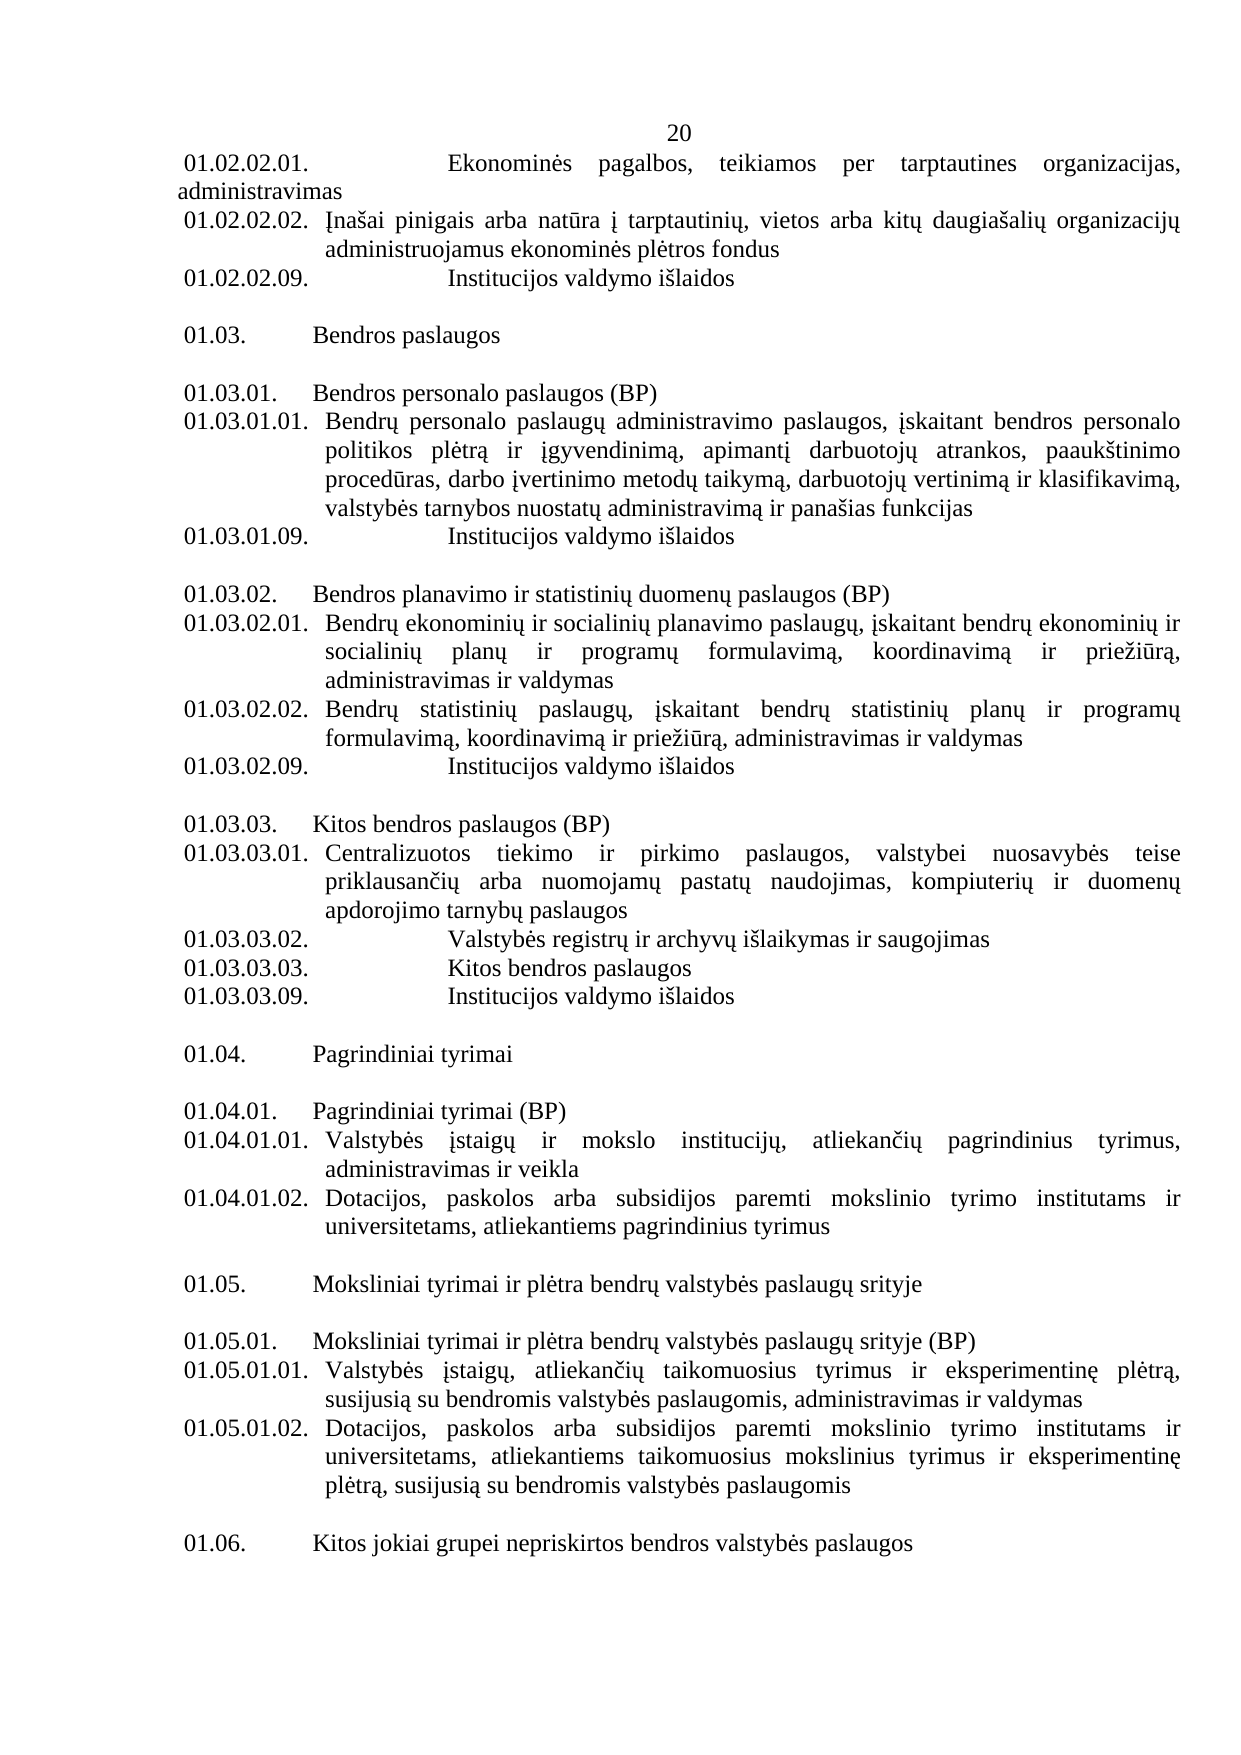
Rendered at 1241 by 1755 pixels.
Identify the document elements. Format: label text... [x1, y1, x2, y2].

text 01.03.02.09. Institucijos valdymo išlaidos [177, 751, 1181, 780]
text 01.03.03.01. Centralizuotos tiekimo ir pirkimo paslaugos, valstybei nuosavybės teise priklausančių arba nuomojamų pastatų naudojimas, kompiuterių ir duomenų apdorojimo tarnybų paslaugos [183, 838, 1181, 924]
text 01.03.03. Kitos bendros paslaugos (BP) [177, 809, 1181, 838]
text 01.02.02.09. Institucijos valdymo išlaidos [177, 263, 1181, 291]
text 01.05.01.02. Dotacijos, paskolos arba subsidijos paremti mokslinio tyrimo institutams ir universitetams, atliekantiems taikomuosius mokslinius tyrimus ir eksperimentinę plėtrą, susijusią su bendromis valstybės paslaugomis [183, 1413, 1181, 1499]
text 01.04.01.01. Valstybės įstaigų ir mokslo institucijų, atliekančių pagrindinius tyrimus, administravimas ir veikla [183, 1125, 1181, 1183]
text 01.03.01. Bendros personalo paslaugos (BP) [177, 378, 1181, 406]
text 01.03.03.02. Valstybės registrų ir archyvų išlaikymas ir saugojimas [177, 924, 1181, 953]
text 01.03.03.09. Institucijos valdymo išlaidos [177, 981, 1181, 1010]
text 01.05.01.01. Valstybės įstaigų, atliekančių taikomuosius tyrimus ir eksperimentinę plėtrą, susijusią su bendromis valstybės paslaugomis, administravimas ir valdymas [183, 1355, 1181, 1413]
text 01.03.02.01. Bendrų ekonominių ir socialinių planavimo paslaugų, įskaitant bendrų ekonominių ir socialinių planų ir programų formulavimą, koordinavimą ir priežiūrą, administravimas ir valdymas [183, 608, 1181, 694]
text 01.03.01.09. Institucijos valdymo išlaidos [177, 521, 1181, 550]
text 01.04. Pagrindiniai tyrimai [177, 1039, 1181, 1068]
text 01.02.02.01. Ekonominės pagalbos, teikiamos per tarptautines organizacijas, administravimas [177, 148, 1181, 205]
text 01.03.02. Bendros planavimo ir statistinių duomenų paslaugos (BP) [177, 579, 1181, 608]
text 01.04.01. Pagrindiniai tyrimai (BP) [177, 1096, 1181, 1125]
text 01.03.02.02. Bendrų statistinių paslaugų, įskaitant bendrų statistinių planų ir programų formulavimą, koordinavimą ir priežiūrą, administravimas ir valdymas [183, 694, 1181, 751]
text 01.03.01.01. Bendrų personalo paslaugų administravimo paslaugos, įskaitant bendros personalo politikos plėtrą ir įgyvendinimą, apimantį darbuotojų atrankos, paaukštinimo procedūras, darbo įvertinimo metodų taikymą, darbuotojų vertinimą ir klasifikavimą, valstybės tarnybos nuostatų administravimą ir panašias funkcijas [183, 406, 1181, 521]
text 01.06. Kitos jokiai grupei nepriskirtos bendros valstybės paslaugos [177, 1528, 1181, 1556]
text 01.05.01. Moksliniai tyrimai ir plėtra bendrų valstybės paslaugų srityje (BP) [177, 1326, 1181, 1355]
text 01.02.02.02. Įnašai pinigais arba natūra į tarptautinių, vietos arba kitų daugiašalių organizacijų administruojamus ekonominės plėtros fondus [183, 205, 1181, 263]
text 01.03.03.03. Kitos bendros paslaugos [177, 953, 1181, 981]
text 01.04.01.02. Dotacijos, paskolos arba subsidijos paremti mokslinio tyrimo institutams ir universitetams, atliekantiems pagrindinius tyrimus [183, 1183, 1181, 1240]
text 01.05. Moksliniai tyrimai ir plėtra bendrų valstybės paslaugų srityje [177, 1269, 1181, 1298]
text 01.03. Bendros paslaugos [177, 320, 1181, 349]
